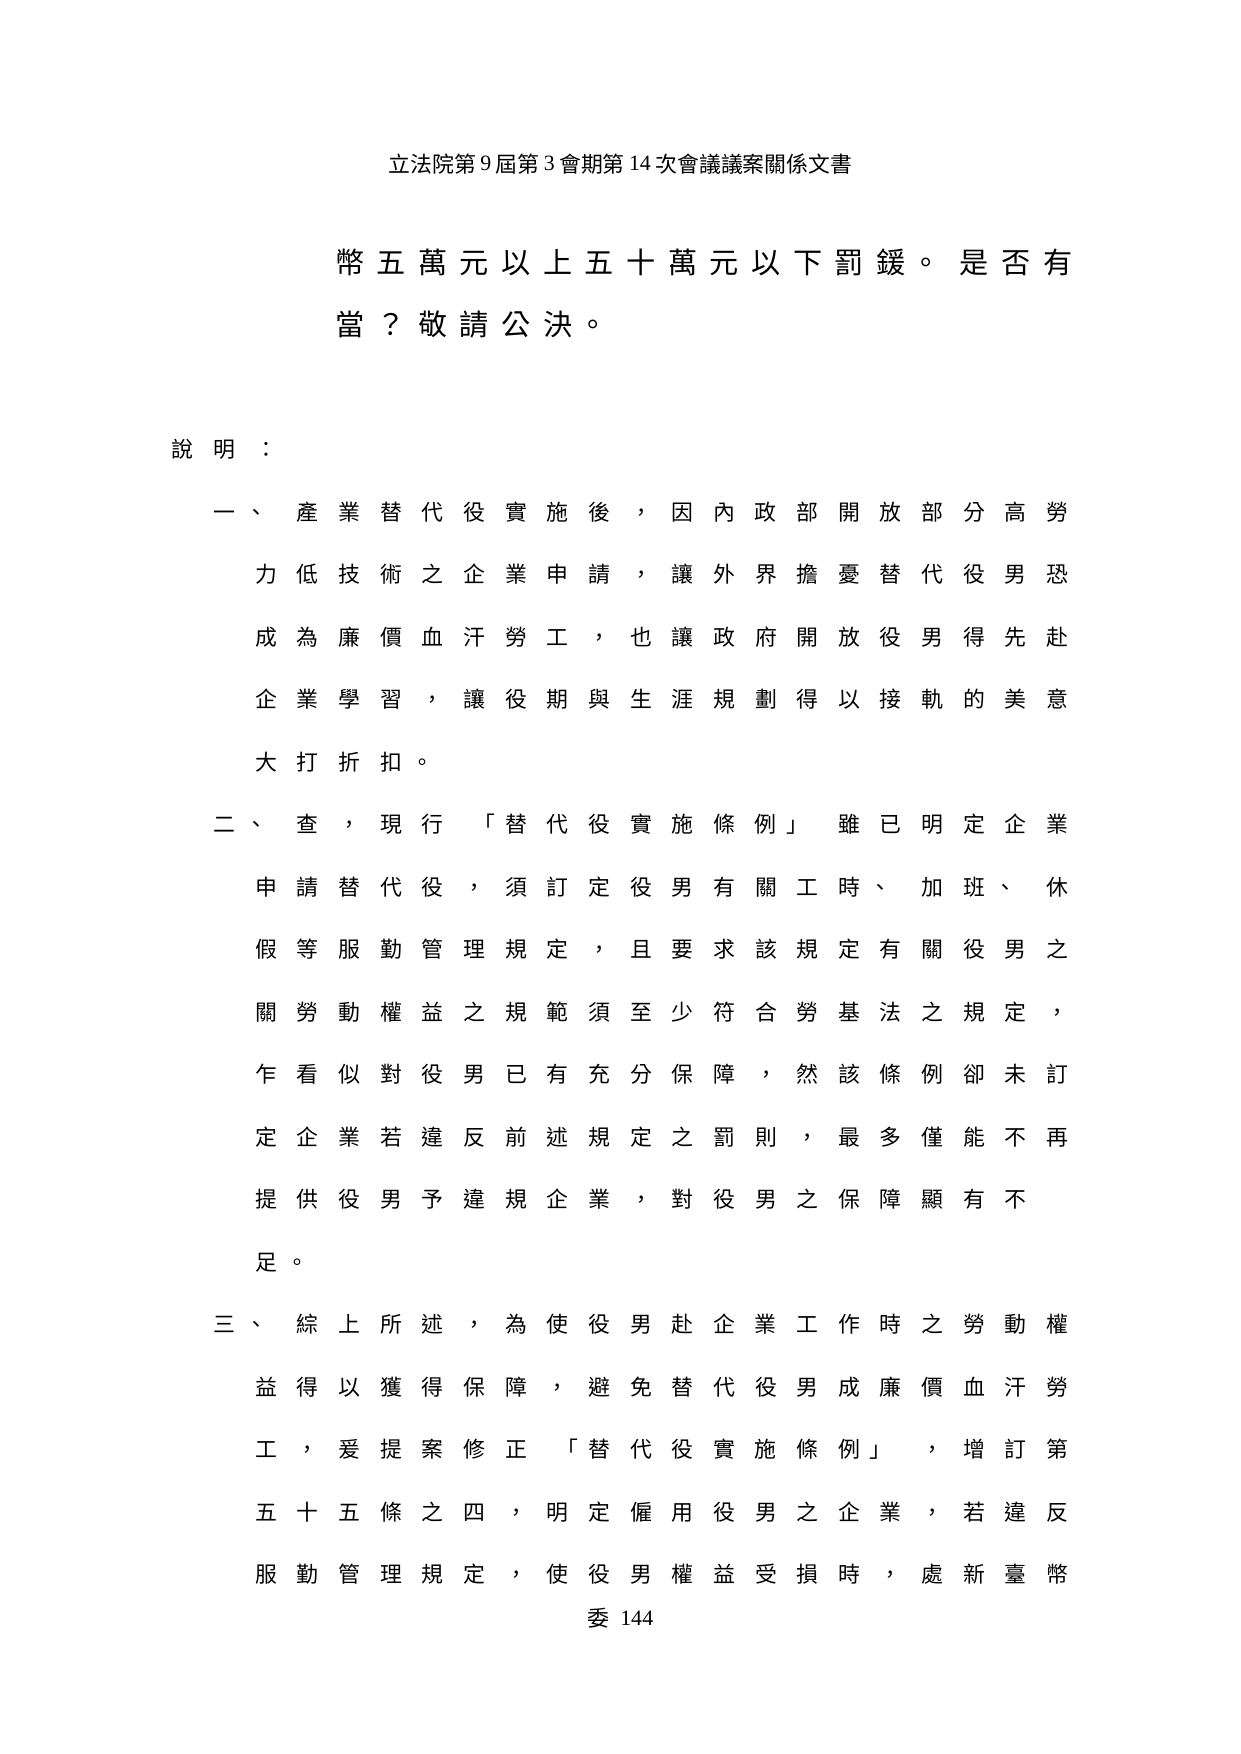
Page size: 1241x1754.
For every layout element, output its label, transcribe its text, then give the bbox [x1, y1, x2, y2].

text 二、查，現行「替代役實施條例」雖已明定企業申請替代役，須訂定役男有關工時、加班、休假等服勤管理規定，且要求該規定有關役男之關勞動權益之規範須至少符合勞基法之規定，乍看似對役男已有充分保障，然該條例卻未訂定企業若違反前述規定之罰則，最多僅能不再提供役男予違規企業，對役男之保障顯有不足。 [184, 781, 1078, 1281]
text 幣五萬元以上五十萬元以下罰鍰。是否有當？敬請公決。 [217, 219, 1078, 344]
text 說明： [162, 406, 1078, 469]
text 三、綜上所述，為使役男赴企業工作時之勞動權益得以獲得保障，避免替代役男成廉價血汗勞工，爰提案修正「替代役實施條例」，增訂第五十五條之四，明定僱用役男之企業，若違反服勤管理規定，使役男權益受損時，處新臺幣 [184, 1281, 1078, 1594]
text 一、產業替代役實施後，因內政部開放部分高勞力低技術之企業申請，讓外界擔憂替代役男恐成為廉價血汗勞工，也讓政府開放役男得先赴企業學習，讓役期與生涯規劃得以接軌的美意大打折扣。 [184, 469, 1078, 781]
